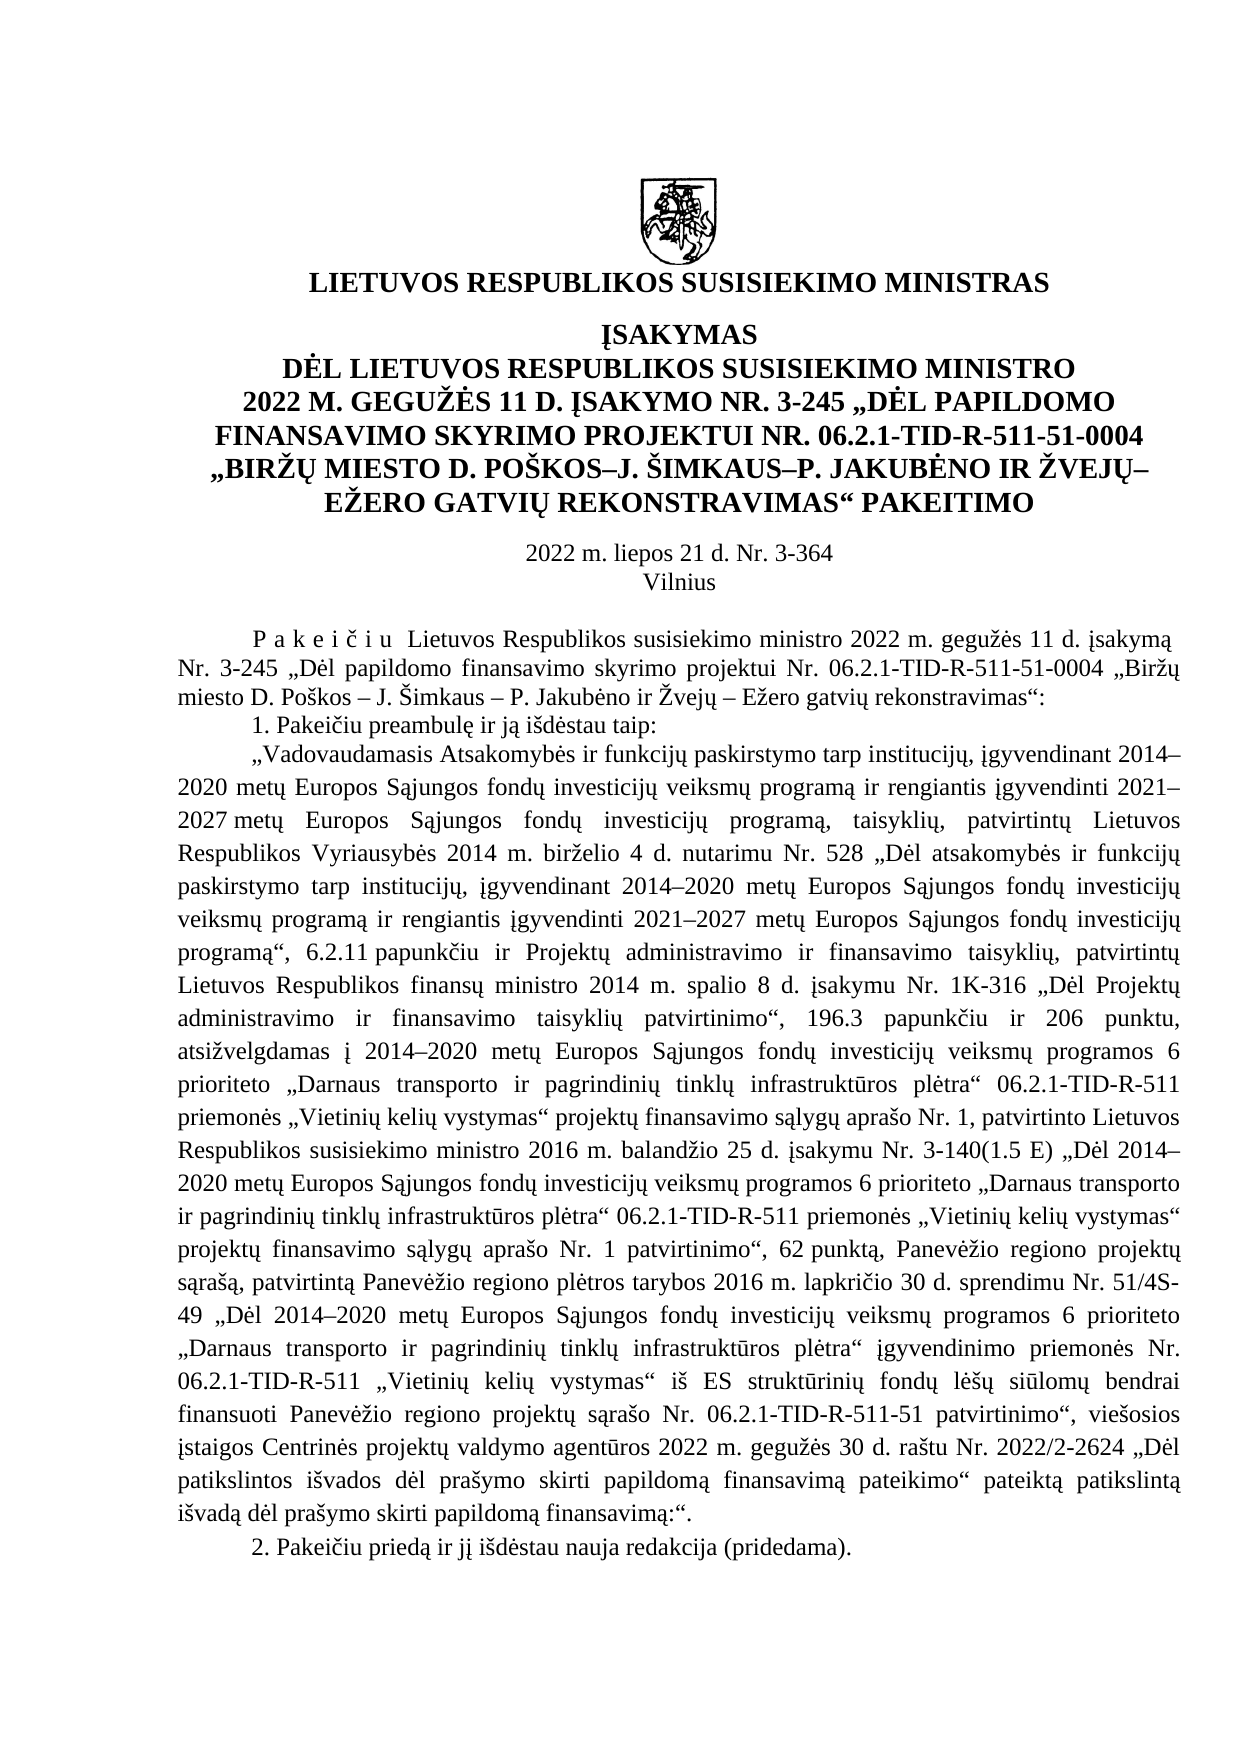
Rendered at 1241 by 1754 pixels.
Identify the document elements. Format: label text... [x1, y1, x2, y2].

text 1. Pakeičiu preambulę ir ją išdėstau taip: [251, 710, 1181, 739]
text 2022 m. liepos 21 d. Nr. 3-364 [177, 538, 1181, 567]
text LIETUVOS RESPUBLIKOS SUSISIEKIMO MINISTRAS [177, 265, 1181, 298]
text 2. Pakeičiu priedą ir jį išdėstau nauja redakcija (pridedama). [177, 1532, 1181, 1560]
text DĖL LIETUVOS RESPUBLIKOS SUSISIEKIMO MINISTRO 2022 M. GEGUŽĖS 11 D. ĮSAKYMO NR. 3-245 „DĖL PAPILDOMO FINANSAVIMO SKYRIMO PROJEKTUI NR. 06.2.1-TID-R-511-51-0004 „BIRŽŲ MIESTO D. POŠKOS–J. ŠIMKAUS–P. JAKUBĖNO IR ŽVEJŲ–EŽERO GATVIŲ REKONSTRAVIMAS“ PAKEITIMO [177, 351, 1181, 519]
text P a k e i č i u Lietuvos Respublikos susisiekimo ministro 2022 m. gegužės 11 d. įsakymą Nr. 3-245 „Dėl papildomo finansavimo skyrimo projektui Nr. 06.2.1-TID-R-511-51-0004 „Biržų miesto D. Poškos – J. Šimkaus – P. Jakubėno ir Žvejų – Ežero gatvių rekonstravimas“: [177, 624, 1181, 710]
text ĮSAKYMAS [177, 317, 1181, 351]
text „Vadovaudamasis Atsakomybės ir funkcijų paskirstymo tarp institucijų, įgyvendinant 2014–2020 metų Europos Sąjungos fondų investicijų veiksmų programą ir rengiantis įgyvendinti 2021–2027 metų Europos Sąjungos fondų investicijų programą, taisyklių, patvirtintų Lietuvos Respublikos Vyriausybės 2014 m. birželio 4 d. nutarimu Nr. 528 „Dėl atsakomybės ir funkcijų paskirstymo tarp institucijų, įgyvendinant 2014–2020 metų Europos Sąjungos fondų investicijų veiksmų programą ir rengiantis įgyvendinti 2021–2027 metų Europos Sąjungos fondų investicijų programą“, 6.2.11 papunkčiu ir Projektų administravimo ir finansavimo taisyklių, patvirtintų Lietuvos Respublikos finansų ministro 2014 m. spalio 8 d. įsakymu Nr. 1K-316 „Dėl Projektų administravimo ir finansavimo taisyklių patvirtinimo“, 196.3 papunkčiu ir 206 punktu, atsižvelgdamas į 2014–2020 metų Europos Sąjungos fondų investicijų veiksmų programos 6 prioriteto „Darnaus transporto ir pagrindinių tinklų infrastruktūros plėtra“ 06.2.1-TID-R-511 priemonės „Vietinių kelių vystymas“ projektų finansavimo sąlygų aprašo Nr. 1, patvirtinto Lietuvos Respublikos susisiekimo ministro 2016 m. balandžio 25 d. įsakymu Nr. 3-140(1.5 E) „Dėl 2014–2020 metų Europos Sąjungos fondų investicijų veiksmų programos 6 prioriteto „Darnaus transporto ir pagrindinių tinklų infrastruktūros plėtra“ 06.2.1-TID-R-511 priemonės „Vietinių kelių vystymas“ projektų finansavimo sąlygų aprašo Nr. 1 patvirtinimo“, 62 punktą, Panevėžio regiono projektų sąrašą, patvirtintą Panevėžio regiono plėtros tarybos 2016 m. lapkričio 30 d. sprendimu Nr. 51/4S-49 „Dėl 2014–2020 metų Europos Sąjungos fondų investicijų veiksmų programos 6 prioriteto „Darnaus transporto ir pagrindinių tinklų infrastruktūros plėtra“ įgyvendinimo priemonės Nr. 06.2.1-TID-R-511 „Vietinių kelių vystymas“ iš ES struktūrinių fondų lėšų siūlomų bendrai finansuoti Panevėžio regiono projektų sąrašo Nr. 06.2.1-TID-R-511-51 patvirtinimo“, viešosios įstaigos Centrinės projektų valdymo agentūros 2022 m. gegužės 30 d. raštu Nr. 2022/2-2624 „Dėl patikslintos išvados dėl prašymo skirti papildomą finansavimą pateikimo“ pateiktą patikslintą išvadą dėl prašymo skirti papildomą finansavimą:“. [177, 739, 1181, 1527]
text Vilnius [177, 567, 1181, 595]
